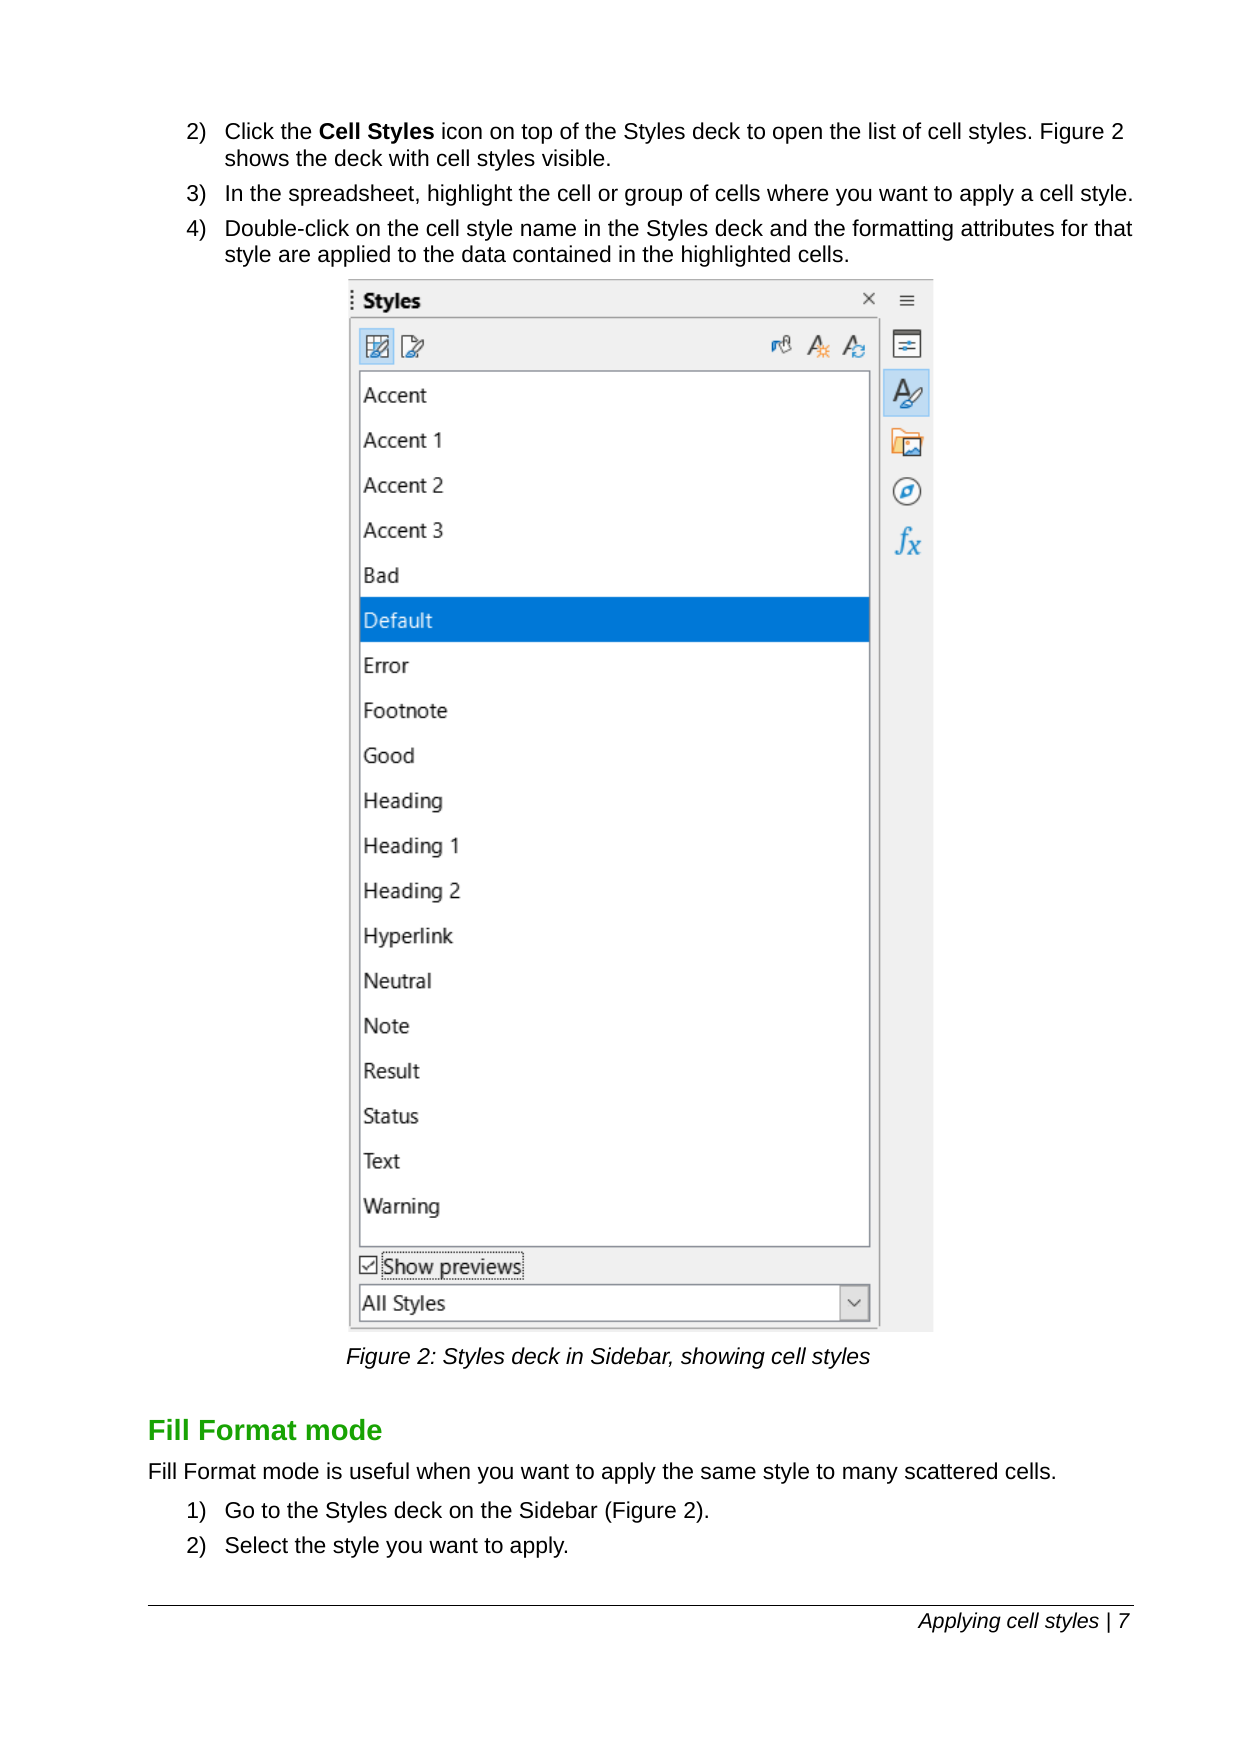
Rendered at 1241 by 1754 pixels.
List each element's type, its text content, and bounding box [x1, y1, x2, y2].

list Fill Format mode is useful when you want to apply the same style to many scattered cells. [148, 1458, 1134, 1484]
list Go to the Styles deck on the Sidebar (Figure 2). [207, 1497, 1134, 1523]
list In the spreadsheet, highlight the cell or group of cells where you want to apply a cell style. [207, 180, 1134, 206]
list Double-click on the cell style name in the Styles deck and the formatting attributes for that style are applied to the data contained in the highlighted cells. [207, 215, 1134, 268]
text Figure 2: Styles deck in Sidebar, showing cell styles [346, 1343, 936, 1370]
subtitle Fill Format mode [148, 1413, 1134, 1446]
picture [348, 279, 934, 1332]
list Click the Cell Styles icon on top of the Styles deck to open the list of cell styles. Figure 2 shows the deck with cell styles visible. [207, 118, 1134, 171]
list Select the style you want to apply. [207, 1532, 1134, 1558]
